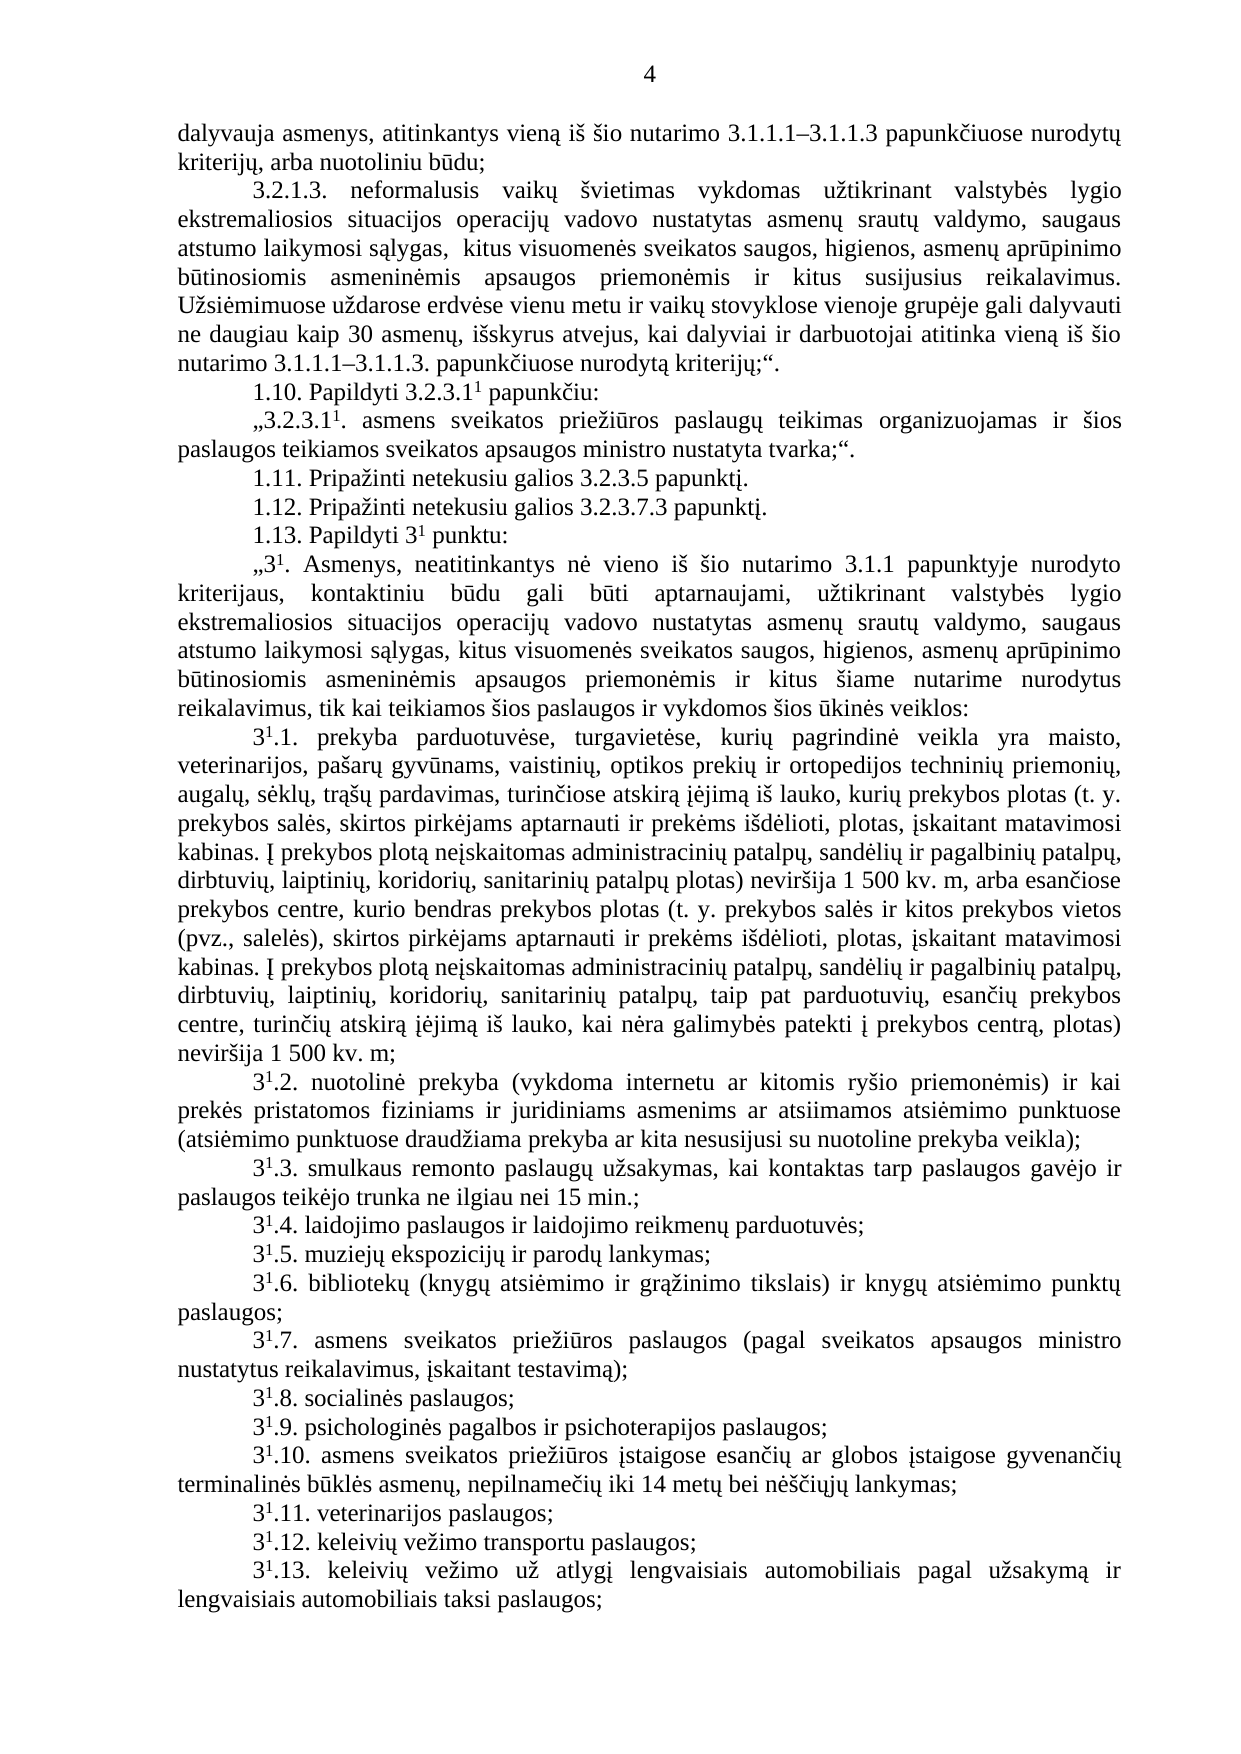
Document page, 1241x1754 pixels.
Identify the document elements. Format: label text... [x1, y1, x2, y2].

text 31.10. asmens sveikatos priežiūros įstaigose esančių ar globos įstaigose gyvenančių terminalinės būklės asmenų, nepilnamečių iki 14 metų bei nėščiųjų lankymas; [177, 1441, 1122, 1498]
text 31.9. psichologinės pagalbos ir psichoterapijos paslaugos; [177, 1412, 1122, 1441]
text 1.12. Pripažinti netekusiu galios 3.2.3.7.3 papunktį. [177, 492, 1122, 521]
text 31.11. veterinarijos paslaugos; [177, 1498, 1122, 1527]
text 31.2. nuotolinė prekyba (vykdoma internetu ar kitomis ryšio priemonėmis) ir kai prekės pristatomos fiziniams ir juridiniams asmenims ar atsiimamos atsiėmimo punktuose (atsiėmimo punktuose draudžiama prekyba ar kita nesusijusi su nuotoline prekyba veikla); [177, 1067, 1122, 1153]
text „3.2.3.11. asmens sveikatos priežiūros paslaugų teikimas organizuojamas ir šios paslaugos teikiamos sveikatos apsaugos ministro nustatyta tvarka;“. [177, 406, 1122, 463]
text 31.8. socialinės paslaugos; [177, 1383, 1122, 1412]
text dalyvauja asmenys, atitinkantys vieną iš šio nutarimo 3.1.1.1–3.1.1.3 papunkčiuose nurodytų kriterijų, arba nuotoliniu būdu; [177, 118, 1122, 176]
text 31.3. smulkaus remonto paslaugų užsakymas, kai kontaktas tarp paslaugos gavėjo ir paslaugos teikėjo trunka ne ilgiau nei 15 min.; [177, 1153, 1122, 1211]
text 1.13. Papildyti 31 punktu: [177, 521, 1122, 549]
text 31.4. laidojimo paslaugos ir laidojimo reikmenų parduotuvės; [177, 1211, 1122, 1239]
text 31.1. prekyba parduotuvėse, turgavietėse, kurių pagrindinė veikla yra maisto, veterinarijos, pašarų gyvūnams, vaistinių, optikos prekių ir ortopedijos techninių priemonių, augalų, sėklų, trąšų pardavimas, turinčiose atskirą įėjimą iš lauko, kurių prekybos plotas (t. y. prekybos salės, skirtos pirkėjams aptarnauti ir prekėms išdėlioti, plotas, įskaitant matavimosi kabinas. Į prekybos plotą neįskaitomas administracinių patalpų, sandėlių ir pagalbinių patalpų, dirbtuvių, laiptinių, koridorių, sanitarinių patalpų plotas) neviršija 1 500 kv. m, arba esančiose prekybos centre, kurio bendras prekybos plotas (t. y. prekybos salės ir kitos prekybos vietos (pvz., salelės), skirtos pirkėjams aptarnauti ir prekėms išdėlioti, plotas, įskaitant matavimosi kabinas. Į prekybos plotą neįskaitomas administracinių patalpų, sandėlių ir pagalbinių patalpų, dirbtuvių, laiptinių, koridorių, sanitarinių patalpų, taip pat parduotuvių, esančių prekybos centre, turinčių atskirą įėjimą iš lauko, kai nėra galimybės patekti į prekybos centrą, plotas) neviršija 1 500 kv. m; [177, 722, 1122, 1067]
text 3.2.1.3. neformalusis vaikų švietimas vykdomas užtikrinant valstybės lygio ekstremaliosios situacijos operacijų vadovo nustatytas asmenų srautų valdymo, saugaus atstumo laikymosi sąlygas, kitus visuomenės sveikatos saugos, higienos, asmenų aprūpinimo būtinosiomis asmeninėmis apsaugos priemonėmis ir kitus susijusius reikalavimus. Užsiėmimuose uždarose erdvėse vienu metu ir vaikų stovyklose vienoje grupėje gali dalyvauti ne daugiau kaip 30 asmenų, išskyrus atvejus, kai dalyviai ir darbuotojai atitinka vieną iš šio nutarimo 3.1.1.1–3.1.1.3. papunkčiuose nurodytą kriterijų;“. [177, 176, 1122, 377]
text 31.7. asmens sveikatos priežiūros paslaugos (pagal sveikatos apsaugos ministro nustatytus reikalavimus, įskaitant testavimą); [177, 1326, 1122, 1383]
text 31.5. muziejų ekspozicijų ir parodų lankymas; [177, 1239, 1122, 1268]
text 31.6. bibliotekų (knygų atsiėmimo ir grąžinimo tikslais) ir knygų atsiėmimo punktų paslaugos; [177, 1268, 1122, 1326]
text 31.12. keleivių vežimo transportu paslaugos; [177, 1527, 1122, 1556]
text „31. Asmenys, neatitinkantys nė vieno iš šio nutarimo 3.1.1 papunktyje nurodyto kriterijaus, kontaktiniu būdu gali būti aptarnaujami, užtikrinant valstybės lygio ekstremaliosios situacijos operacijų vadovo nustatytas asmenų srautų valdymo, saugaus atstumo laikymosi sąlygas, kitus visuomenės sveikatos saugos, higienos, asmenų aprūpinimo būtinosiomis asmeninėmis apsaugos priemonėmis ir kitus šiame nutarime nurodytus reikalavimus, tik kai teikiamos šios paslaugos ir vykdomos šios ūkinės veiklos: [177, 549, 1122, 722]
text 1.10. Papildyti 3.2.3.11 papunkčiu: [177, 377, 1122, 406]
text 1.11. Pripažinti netekusiu galios 3.2.3.5 papunktį. [177, 463, 1122, 492]
text 31.13. keleivių vežimo už atlygį lengvaisiais automobiliais pagal užsakymą ir lengvaisiais automobiliais taksi paslaugos; [177, 1556, 1122, 1613]
